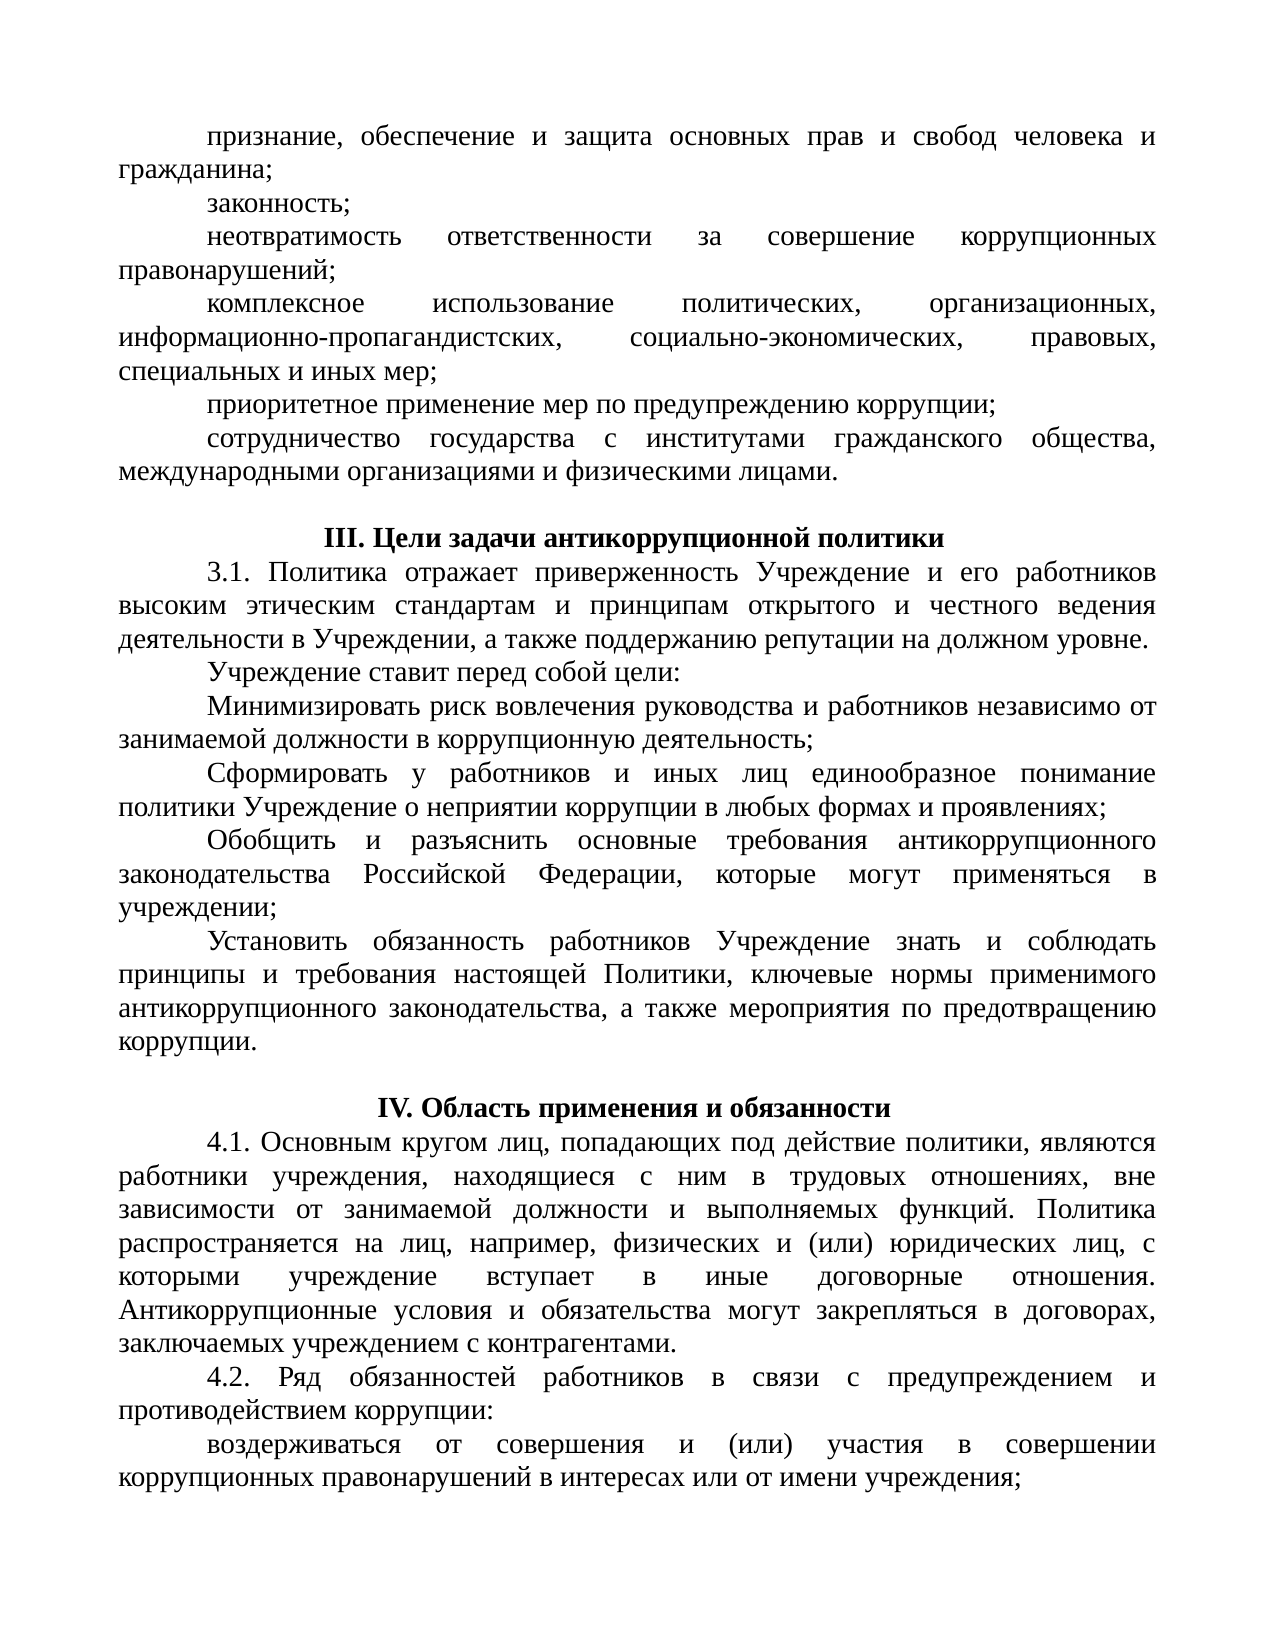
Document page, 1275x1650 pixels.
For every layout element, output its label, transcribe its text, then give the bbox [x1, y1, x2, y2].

text комплексное использование политических, организационных, информационно-пропагандистских, социально-экономических, правовых, специальных и иных мер; [118, 286, 1157, 386]
text признание, обеспечение и защита основных прав и свобод человека и гражданина; [118, 118, 1157, 185]
text сотрудничество государства с институтами гражданского общества, международными организациями и физическими лицами. [118, 420, 1157, 487]
text Установить обязанность работников Учреждение знать и соблюдать принципы и требования настоящей Политики, ключевые нормы применимого антикоррупционного законодательства, а также мероприятия по предотвращению коррупции. [118, 923, 1157, 1057]
text 3.1. Политика отражает приверженность Учреждение и его работников высоким этическим стандартам и принципам открытого и честного ведения деятельности в Учреждении, а также поддержанию репутации на должном уровне. [118, 554, 1157, 655]
text III. Цели задачи антикоррупционной политики [118, 521, 1157, 554]
text Учреждение ставит перед собой цели: [118, 655, 1157, 688]
text приоритетное применение мер по предупреждению коррупции; [118, 386, 1157, 420]
text Сформировать у работников и иных лиц единообразное понимание политики Учреждение о неприятии коррупции в любых формах и проявлениях; [118, 755, 1157, 822]
text 4.1. Основным кругом лиц, попадающих под действие политики, являются работники учреждения, находящиеся с ним в трудовых отношениях, вне зависимости от занимаемой должности и выполняемых функций. Политика распространяется на лиц, например, физических и (или) юридических лиц, с которыми учреждение вступает в иные договорные отношения. Антикоррупционные условия и обязательства могут закрепляться в договорах, заключаемых учреждением с контрагентами. [118, 1124, 1157, 1359]
text 4.2. Ряд обязанностей работников в связи с предупреждением и противодействием коррупции: [118, 1359, 1157, 1426]
text неотвратимость ответственности за совершение коррупционных правонарушений; [118, 219, 1157, 286]
text законность; [118, 185, 1157, 219]
text воздерживаться от совершения и (или) участия в совершении коррупционных правонарушений в интересах или от имени учреждения; [118, 1426, 1157, 1493]
text Обобщить и разъяснить основные требования антикоррупционного законодательства Российской Федерации, которые могут применяться в учреждении; [118, 822, 1157, 923]
text IV. Область применения и обязанности [118, 1091, 1157, 1124]
text Минимизировать риск вовлечения руководства и работников независимо от занимаемой должности в коррупционную деятельность; [118, 688, 1157, 755]
